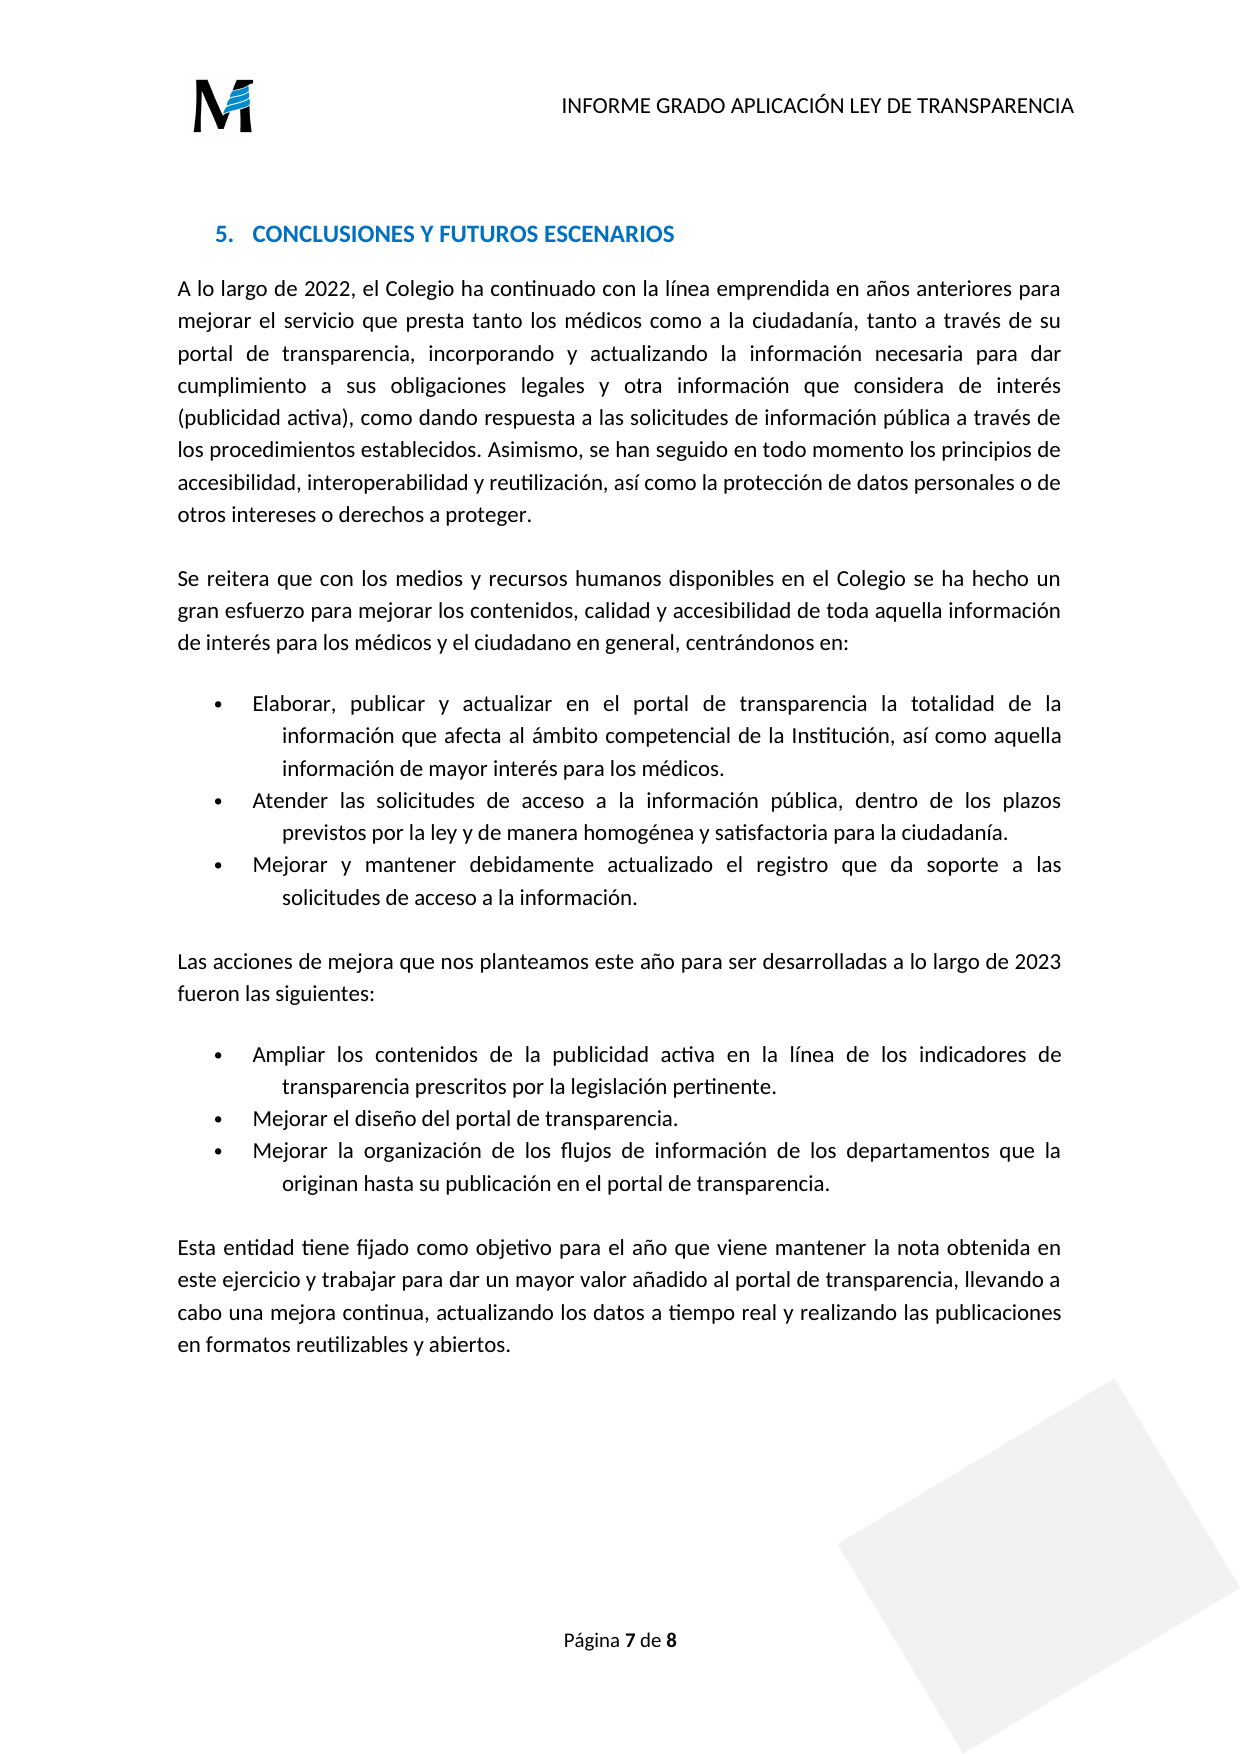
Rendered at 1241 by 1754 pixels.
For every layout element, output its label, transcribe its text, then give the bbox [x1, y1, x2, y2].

text Las acciones de mejora que nos planteamos este año para ser desarrolladas a lo largo de 2023 fueron las siguientes: [177, 947, 1063, 1007]
list Mejorar y mantener debidamente actualizado el registro que da soporte a las solicitudes de acceso a la información. [215, 850, 1063, 911]
text A lo largo de 2022, el Colegio ha continuado con la línea emprendida en años anteriores para mejorar el servicio que presta tanto los médicos como a la ciudadanía, tanto a través de su portal de transparencia, incorporando y actualizando la información necesaria para dar cumplimiento a sus obligaciones legales y otra información que considera de interés (publicidad activa), como dando respuesta a las solicitudes de información pública a través de los procedimientos establecidos. Asimismo, se han seguido en todo momento los principios de accesibilidad, interoperabilidad y reutilización, así como la protección de datos personales o de otros intereses o derechos a proteger. [177, 274, 1063, 528]
list Elaborar, publicar y actualizar en el portal de transparencia la totalidad de la información que afecta al ámbito competencial de la Institución, así como aquella información de mayor interés para los médicos. [215, 689, 1063, 782]
list Atender las solicitudes de acceso a la información pública, dentro de los plazos previstos por la ley y de manera homogénea y satisfactoria para la ciudadanía. [215, 786, 1063, 846]
text Se reitera que con los medios y recursos humanos disponibles en el Colegio se ha hecho un gran esfuerzo para mejorar los contenidos, calidad y accesibilidad de toda aquella información de interés para los médicos y el ciudadano en general, centrándonos en: [177, 564, 1063, 657]
text Esta entidad tiene fijado como objetivo para el año que viene mantener la nota obtenida en este ejercicio y trabajar para dar un mayor valor añadido al portal de transparencia, llevando a cabo una mejora continua, actualizando los datos a tiempo real y realizando las publicaciones en formatos reutilizables y abiertos. [177, 1233, 1063, 1358]
list CONCLUSIONES Y FUTUROS ESCENARIOS [215, 219, 1063, 249]
list Mejorar la organización de los flujos de información de los departamentos que la originan hasta su publicación en el portal de transparencia. [215, 1137, 1063, 1197]
list Ampliar los contenidos de la publicidad activa en la línea de los indicadores de transparencia prescritos por la legislación pertinente. [215, 1040, 1063, 1100]
list Mejorar el diseño del portal de transparencia. [215, 1104, 1063, 1132]
